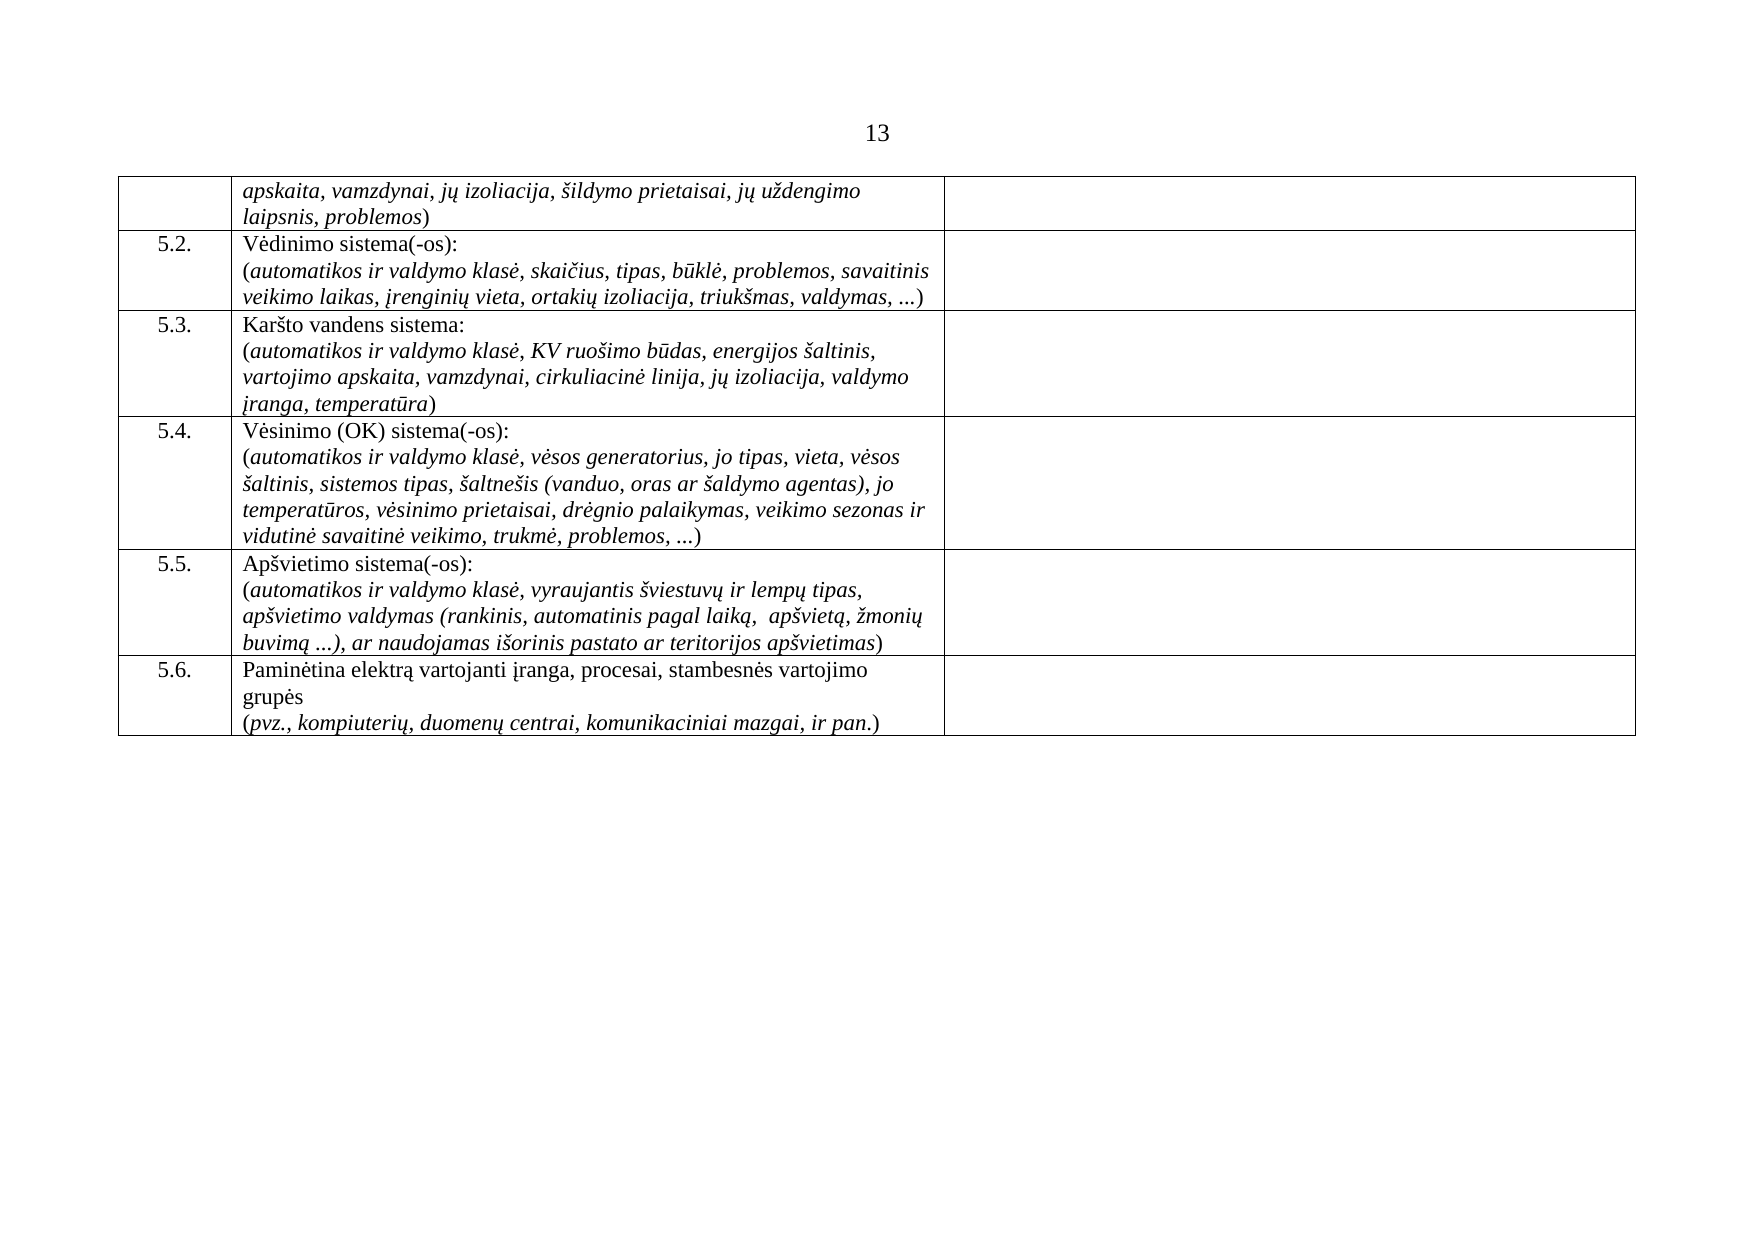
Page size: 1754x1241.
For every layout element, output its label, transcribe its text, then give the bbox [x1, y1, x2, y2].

table_cell 5.5. [119, 550, 231, 655]
table_cell Paminėtina elektrą vartojanti įranga, procesai, stambesnės vartojimo grupės (pvz., kompiuterių, duomenų centrai, komunikaciniai mazgai, ir pan.) [232, 656, 944, 735]
table_cell Vėsinimo (OK) sistema(-os): (automatikos ir valdymo klasė, vėsos generatorius, jo tipas, vieta, vėsos šaltinis, sistemos tipas, šaltnešis (vanduo, oras ar šaldymo agentas), jo temperatūros, vėsinimo prietaisai, drėgnio palaikymas, veikimo sezonas ir vidutinė savaitinė veikimo, trukmė, problemos, ...) [232, 417, 944, 549]
table_cell [945, 656, 1635, 735]
table_cell [945, 417, 1635, 549]
table_cell Vėdinimo sistema(-os): (automatikos ir valdymo klasė, skaičius, tipas, būklė, problemos, savaitinis veikimo laikas, įrenginių vieta, ortakių izoliacija, triukšmas, valdymas, ...) [232, 231, 944, 309]
table_cell [945, 177, 1635, 229]
table_cell Karšto vandens sistema: (automatikos ir valdymo klasė, KV ruošimo būdas, energijos šaltinis, vartojimo apskaita, vamzdynai, cirkuliacinė linija, jų izoliacija, valdymo įranga, temperatūra) [232, 311, 944, 416]
table_cell [945, 231, 1635, 309]
table_cell 5.3. [119, 311, 231, 416]
table_cell [945, 550, 1635, 655]
table_cell [945, 311, 1635, 416]
table_cell [119, 177, 231, 229]
table_cell 5.4. [119, 417, 231, 549]
table_cell 5.6. [119, 656, 231, 735]
table_cell 5.2. [119, 231, 231, 309]
table_cell Apšvietimo sistema(-os): (automatikos ir valdymo klasė, vyraujantis šviestuvų ir lempų tipas, apšvietimo valdymas (rankinis, automatinis pagal laiką, apšvietą, žmonių buvimą ...), ar naudojamas išorinis pastato ar teritorijos apšvietimas) [232, 550, 944, 655]
table_cell apskaita, vamzdynai, jų izoliacija, šildymo prietaisai, jų uždengimo laipsnis, problemos) [232, 177, 944, 229]
